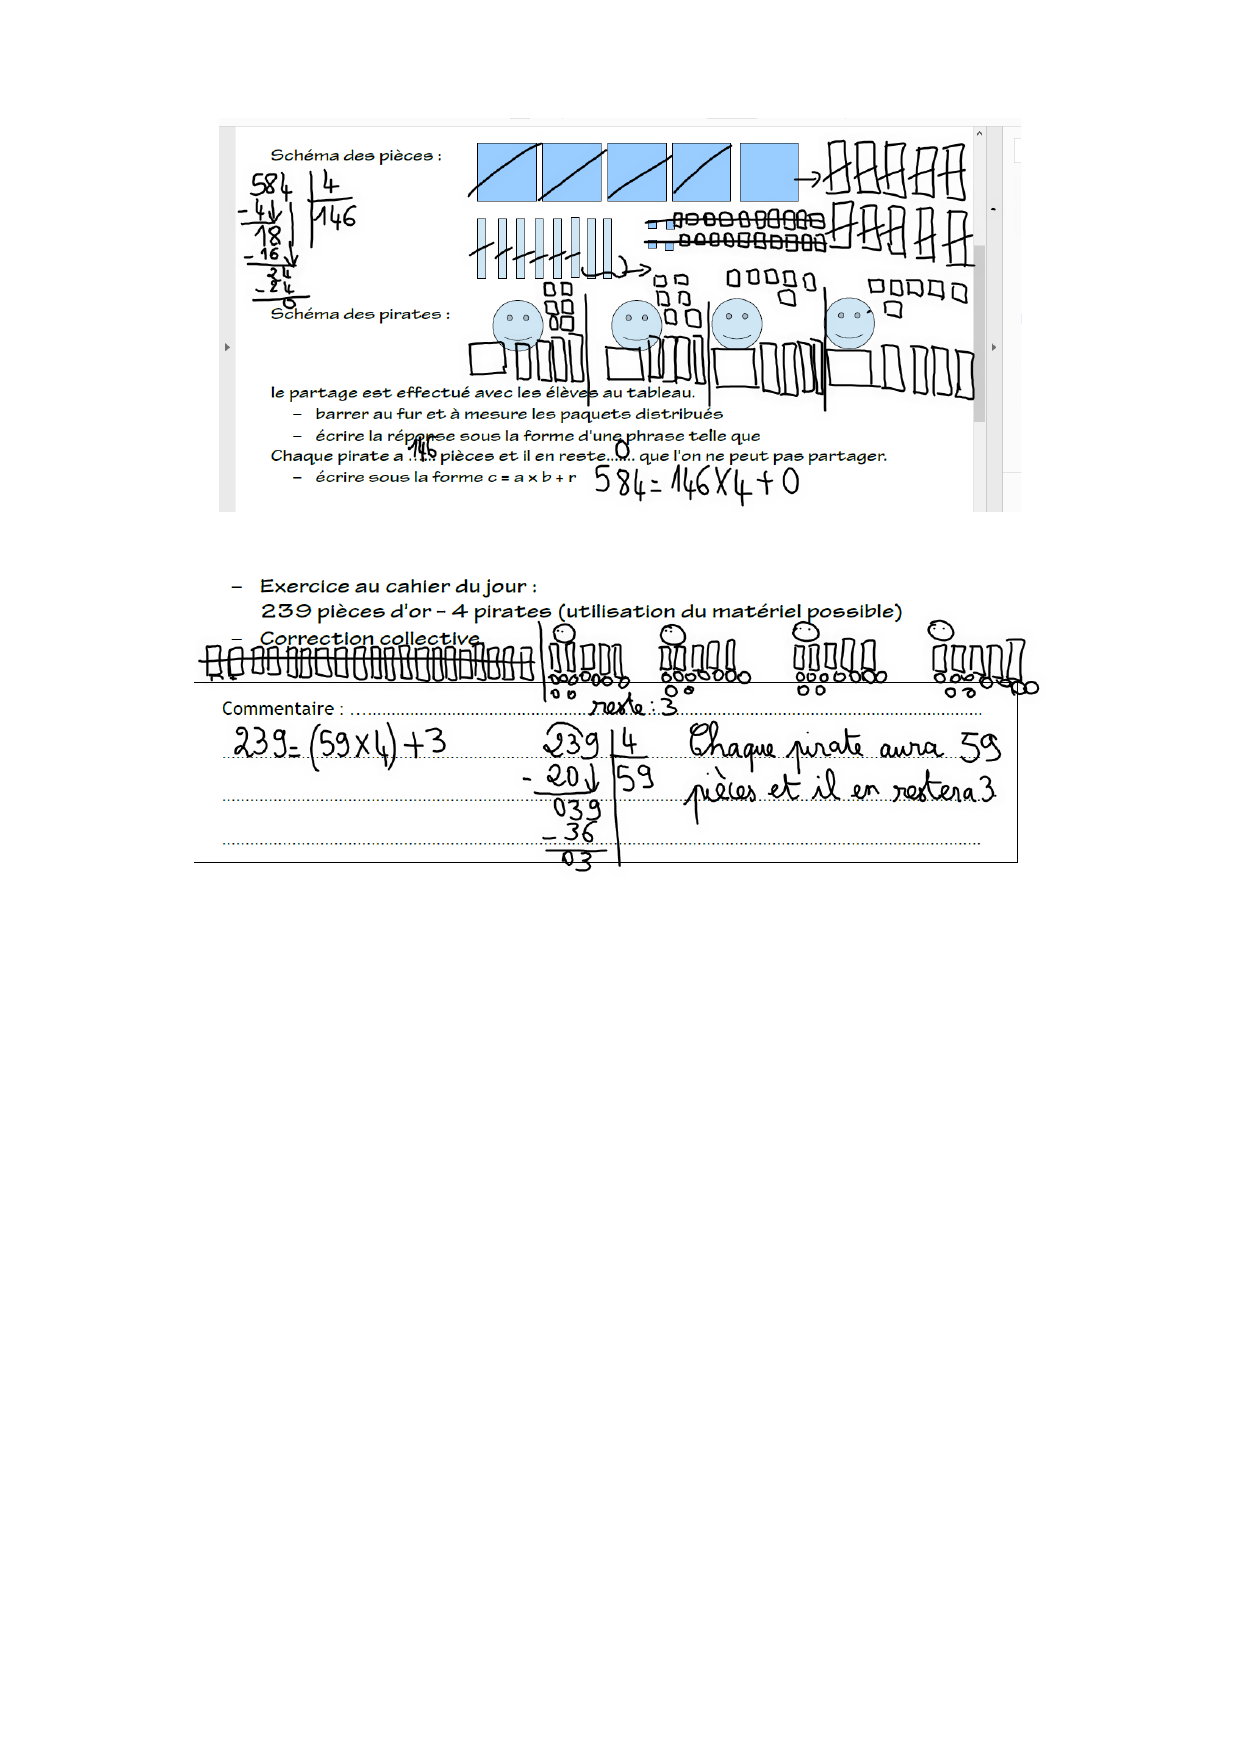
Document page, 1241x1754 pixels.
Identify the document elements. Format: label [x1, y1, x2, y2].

picture [194, 569, 1047, 908]
picture [219, 118, 1022, 512]
